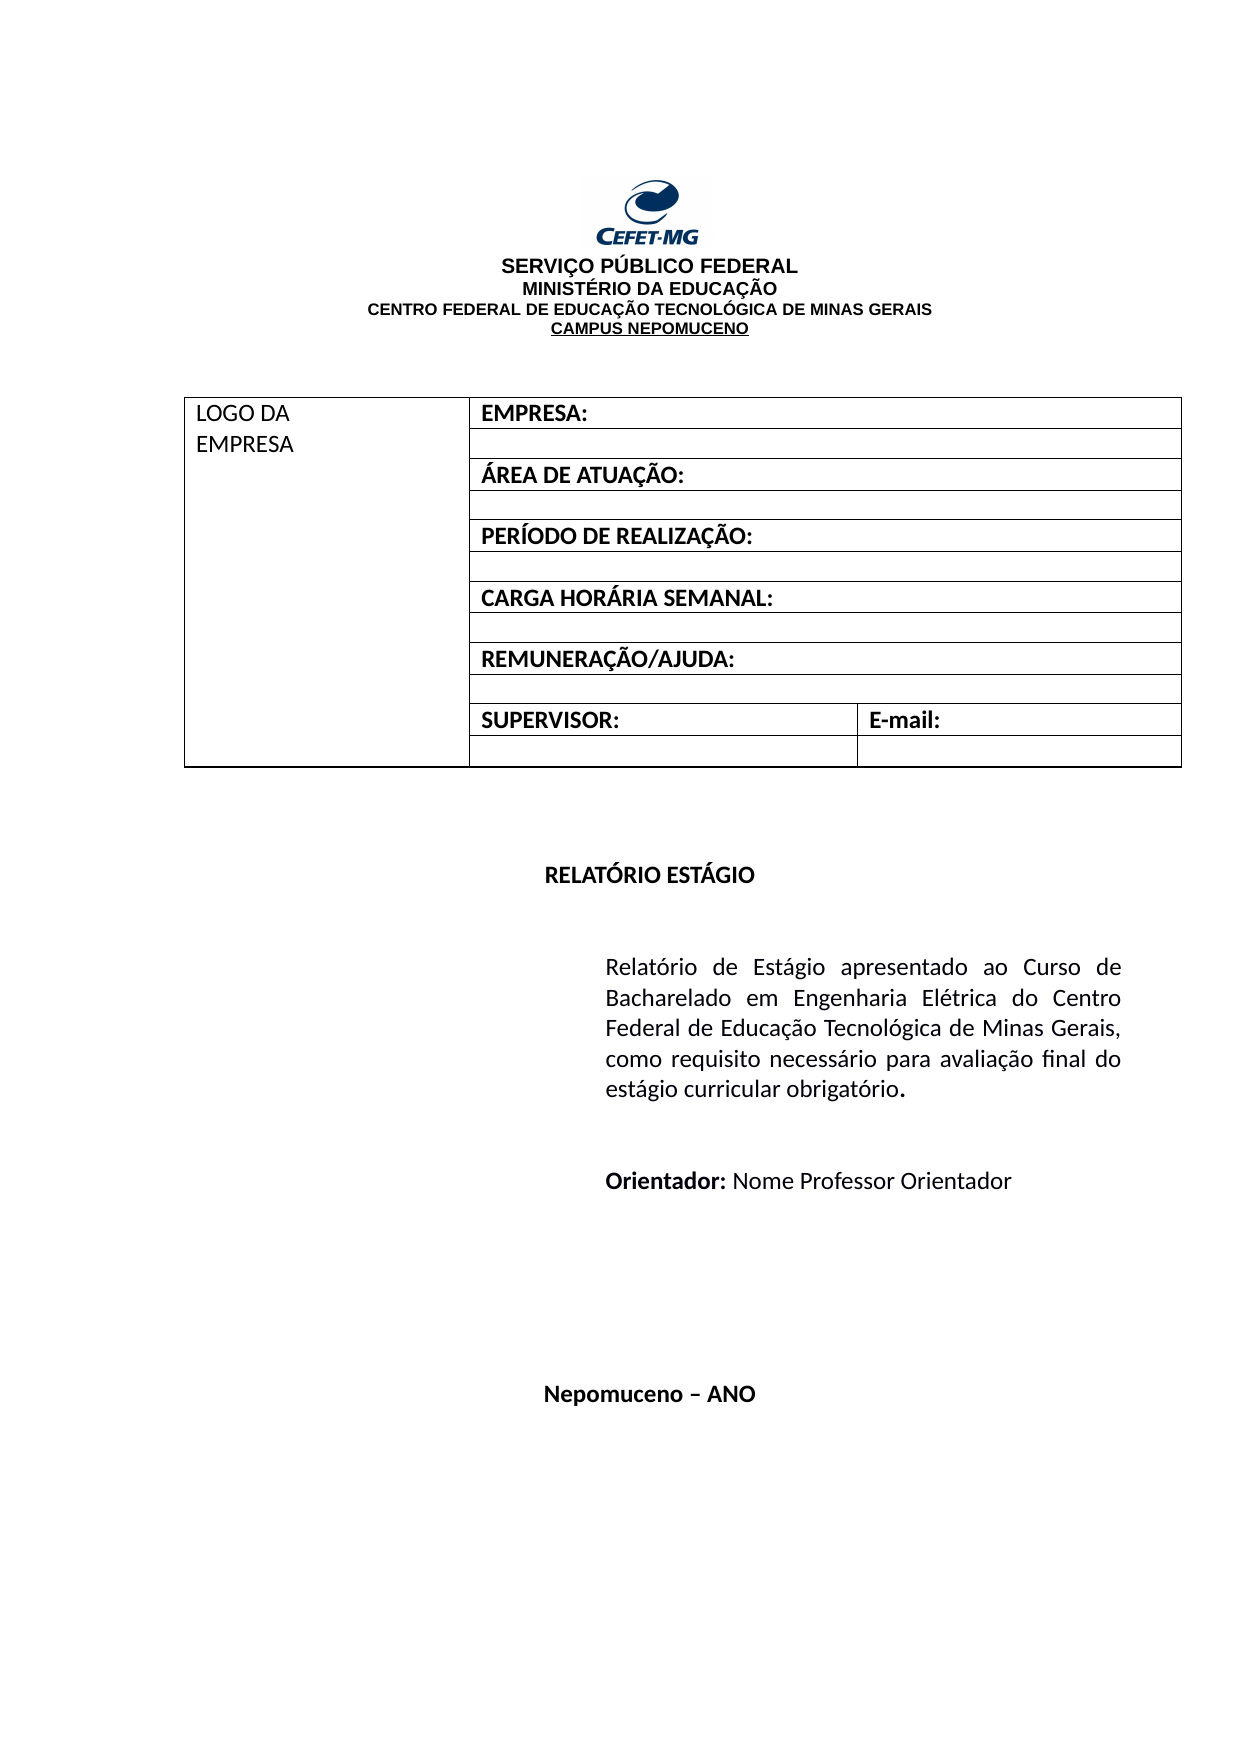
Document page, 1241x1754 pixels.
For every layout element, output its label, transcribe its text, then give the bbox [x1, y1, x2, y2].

table_cell [470, 613, 1181, 642]
text RELATÓRIO ESTÁGIO [177, 859, 1122, 890]
table_cell SUPERVISOR: [470, 704, 857, 735]
table_cell ÁREA DE ATUAÇÃO: [470, 459, 1181, 489]
text Relatório de Estágio apresentado ao Curso de Bacharelado em Engenharia Elétrica do Centro Federal de Educação Tecnológica de Minas Gerais, como requisito necessário para avaliação final do estágio curricular obrigatório. [605, 951, 1122, 1104]
table_cell [858, 736, 1181, 766]
picture [582, 177, 714, 248]
table_cell [470, 491, 1181, 519]
table_cell [470, 552, 1181, 581]
text Nepomuceno – ANO [177, 1378, 1122, 1409]
table_cell CARGA HORÁRIA SEMANAL: [470, 582, 1181, 612]
text Orientador: Nome Professor Orientador [605, 1165, 1122, 1195]
table_cell [470, 736, 857, 766]
table_header LOGO DA EMPRESA [185, 398, 469, 766]
table_cell REMUNERAÇÃO/AJUDA: [470, 643, 1181, 673]
table_cell [470, 675, 1181, 703]
table_cell PERÍODO DE REALIZAÇÃO: [470, 520, 1181, 551]
table_cell E-mail: [858, 704, 1181, 735]
table_header EMPRESA: [470, 398, 1181, 428]
table_cell [470, 429, 1181, 458]
